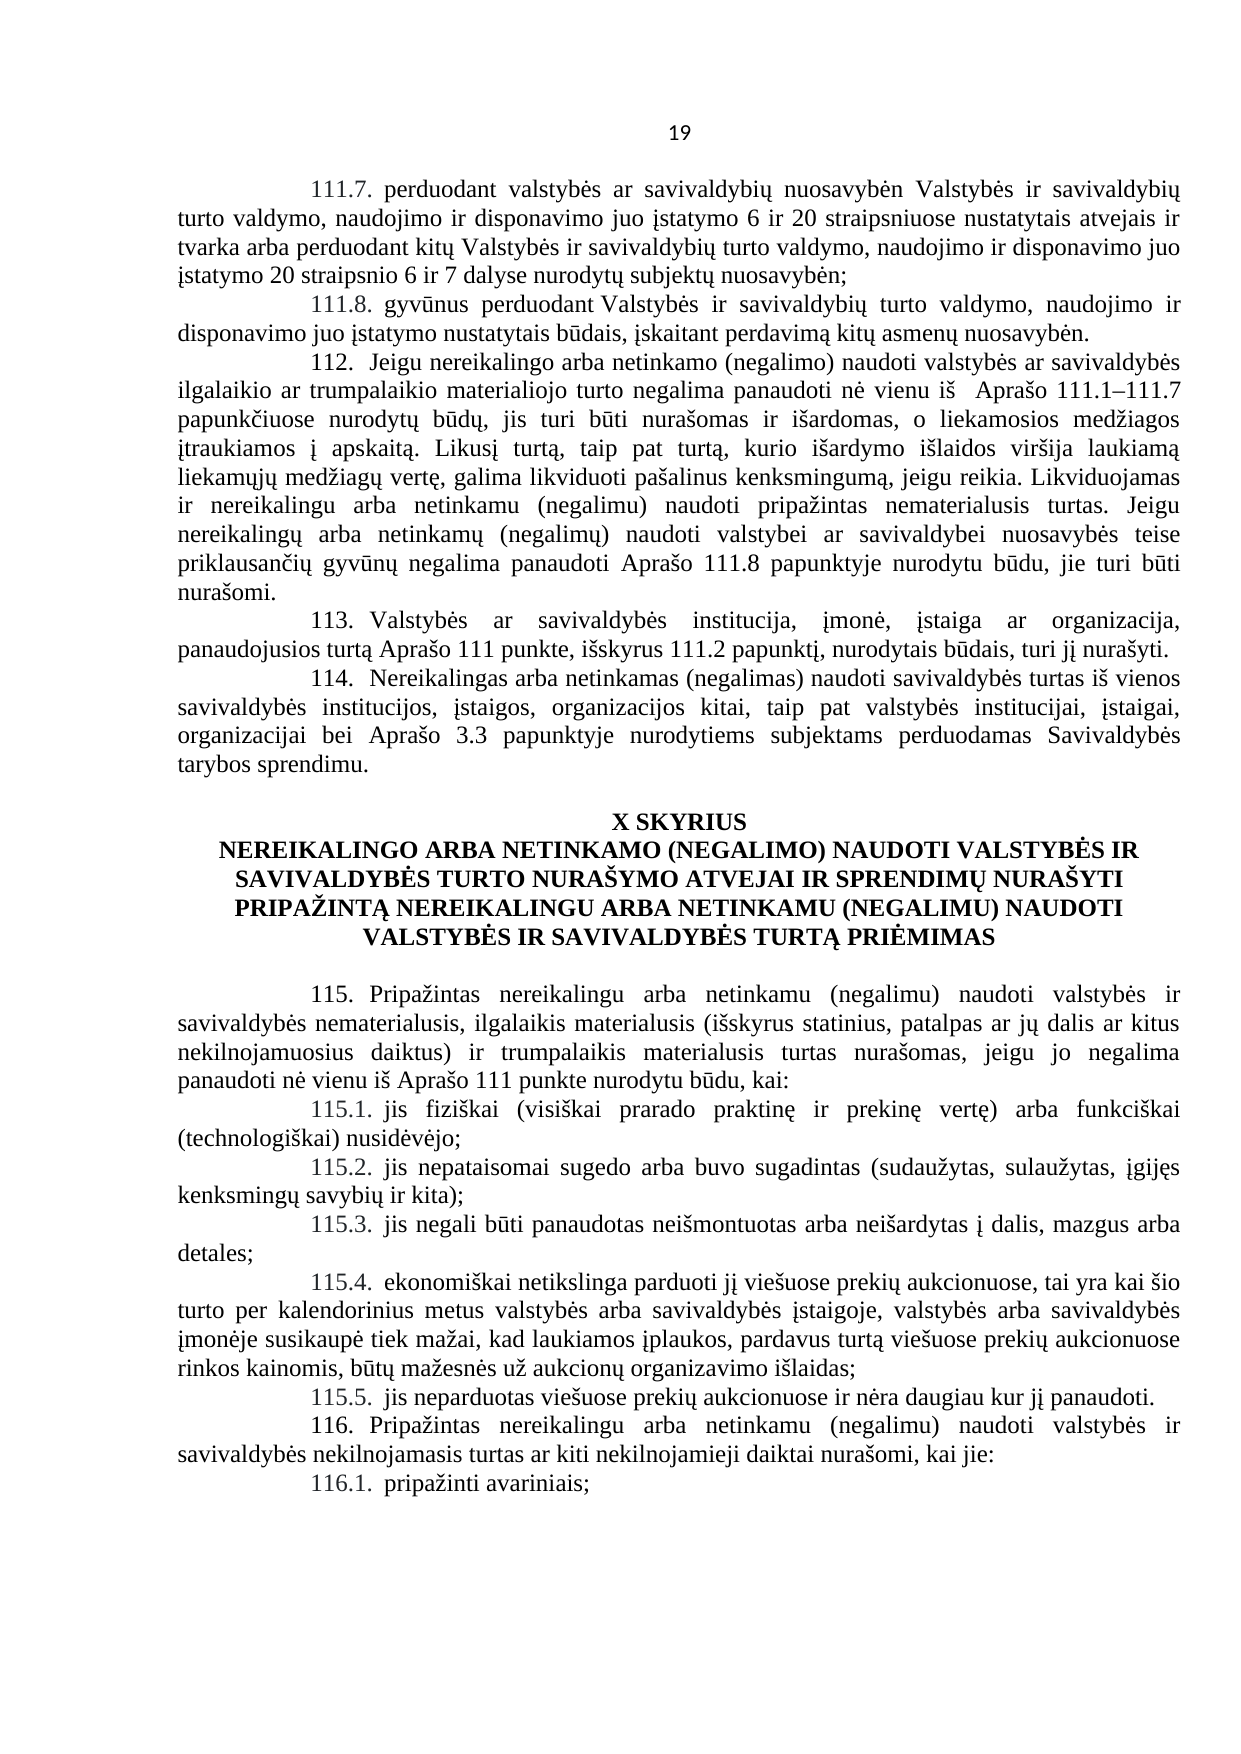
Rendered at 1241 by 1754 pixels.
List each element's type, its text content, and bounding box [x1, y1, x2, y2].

text NEREIKALINGO ARBA NETINKAMO (NEGALIMO) NAUDOTI VALSTYBĖS IR SAVIVALDYBĖS TURTO NURAŠYMO ATVEJAI IR SPRENDIMŲ NURAŠYTI PRIPAŽINTĄ NEREIKALINGU ARBA NETINKAMU (NEGALIMU) NAUDOTI VALSTYBĖS IR SAVIVALDYBĖS TURTĄ PRIĖMIMAS [177, 835, 1181, 950]
text 114. Nereikalingas arba netinkamas (negalimas) naudoti savivaldybės turtas iš vienos savivaldybės institucijos, įstaigos, organizacijos kitai, taip pat valstybės institucijai, įstaigai, organizacijai bei Aprašo 3.3 papunktyje nurodytiems subjektams perduodamas Savivaldybės tarybos sprendimu. [177, 663, 1181, 778]
text 116. Pripažintas nereikalingu arba netinkamu (negalimu) naudoti valstybės ir savivaldybės nekilnojamasis turtas ar kiti nekilnojamieji daiktai nurašomi, kai jie: [177, 1410, 1181, 1468]
text 116.1. pripažinti avariniais; [177, 1468, 1181, 1497]
text 112. Jeigu nereikalingo arba netinkamo (negalimo) naudoti valstybės ar savivaldybės ilgalaikio ar trumpalaikio materialiojo turto negalima panaudoti nė vienu iš Aprašo 111.1–111.7 papunkčiuose nurodytų būdų, jis turi būti nurašomas ir išardomas, o liekamosios medžiagos įtraukiamos į apskaitą. Likusį turtą, taip pat turtą, kurio išardymo išlaidos viršija laukiamą liekamųjų medžiagų vertę, galima likviduoti pašalinus kenksmingumą, jeigu reikia. Likviduojamas ir nereikalingu arba netinkamu (negalimu) naudoti pripažintas nematerialusis turtas. Jeigu nereikalingų arba netinkamų (negalimų) naudoti valstybei ar savivaldybei nuosavybės teise priklausančių gyvūnų negalima panaudoti Aprašo 111.8 papunktyje nurodytu būdu, jie turi būti nurašomi. [177, 347, 1181, 605]
text 113. Valstybės ar savivaldybės institucija, įmonė, įstaiga ar organizacija, panaudojusios turtą Aprašo 111 punkte, išskyrus 111.2 papunktį, nurodytais būdais, turi jį nurašyti. [177, 605, 1181, 663]
text 115.5. jis neparduotas viešuose prekių aukcionuose ir nėra daugiau kur jį panaudoti. [177, 1382, 1181, 1410]
text 115.1. jis fiziškai (visiškai prarado praktinę ir prekinę vertę) arba funkciškai (technologiškai) nusidėvėjo; [177, 1094, 1181, 1152]
text 115.2. jis nepataisomai sugedo arba buvo sugadintas (sudaužytas, sulaužytas, įgijęs kenksmingų savybių ir kita); [177, 1152, 1181, 1209]
text 115. Pripažintas nereikalingu arba netinkamu (negalimu) naudoti valstybės ir savivaldybės nematerialusis, ilgalaikis materialusis (išskyrus statinius, patalpas ar jų dalis ar kitus nekilnojamuosius daiktus) ir trumpalaikis materialusis turtas nurašomas, jeigu jo negalima panaudoti nė vienu iš Aprašo 111 punkte nurodytu būdu, kai: [177, 979, 1181, 1094]
text 111.8. gyvūnus perduodant Valstybės ir savivaldybių turto valdymo, naudojimo ir disponavimo juo įstatymo nustatytais būdais, įskaitant perdavimą kitų asmenų nuosavybėn. [177, 289, 1181, 347]
text 115.3. jis negali būti panaudotas neišmontuotas arba neišardytas į dalis, mazgus arba detales; [177, 1209, 1181, 1267]
text 111.7. perduodant valstybės ar savivaldybių nuosavybėn Valstybės ir savivaldybių turto valdymo, naudojimo ir disponavimo juo įstatymo 6 ir 20 straipsniuose nustatytais atvejais ir tvarka arba perduodant kitų Valstybės ir savivaldybių turto valdymo, naudojimo ir disponavimo juo įstatymo 20 straipsnio 6 ir 7 dalyse nurodytų subjektų nuosavybėn; [177, 174, 1181, 289]
text 115.4. ekonomiškai netikslinga parduoti jį viešuose prekių aukcionuose, tai yra kai šio turto per kalendorinius metus valstybės arba savivaldybės įstaigoje, valstybės arba savivaldybės įmonėje susikaupė tiek mažai, kad laukiamos įplaukos, pardavus turtą viešuose prekių aukcionuose rinkos kainomis, būtų mažesnės už aukcionų organizavimo išlaidas; [177, 1267, 1181, 1382]
text X SKYRIUS [177, 807, 1181, 835]
